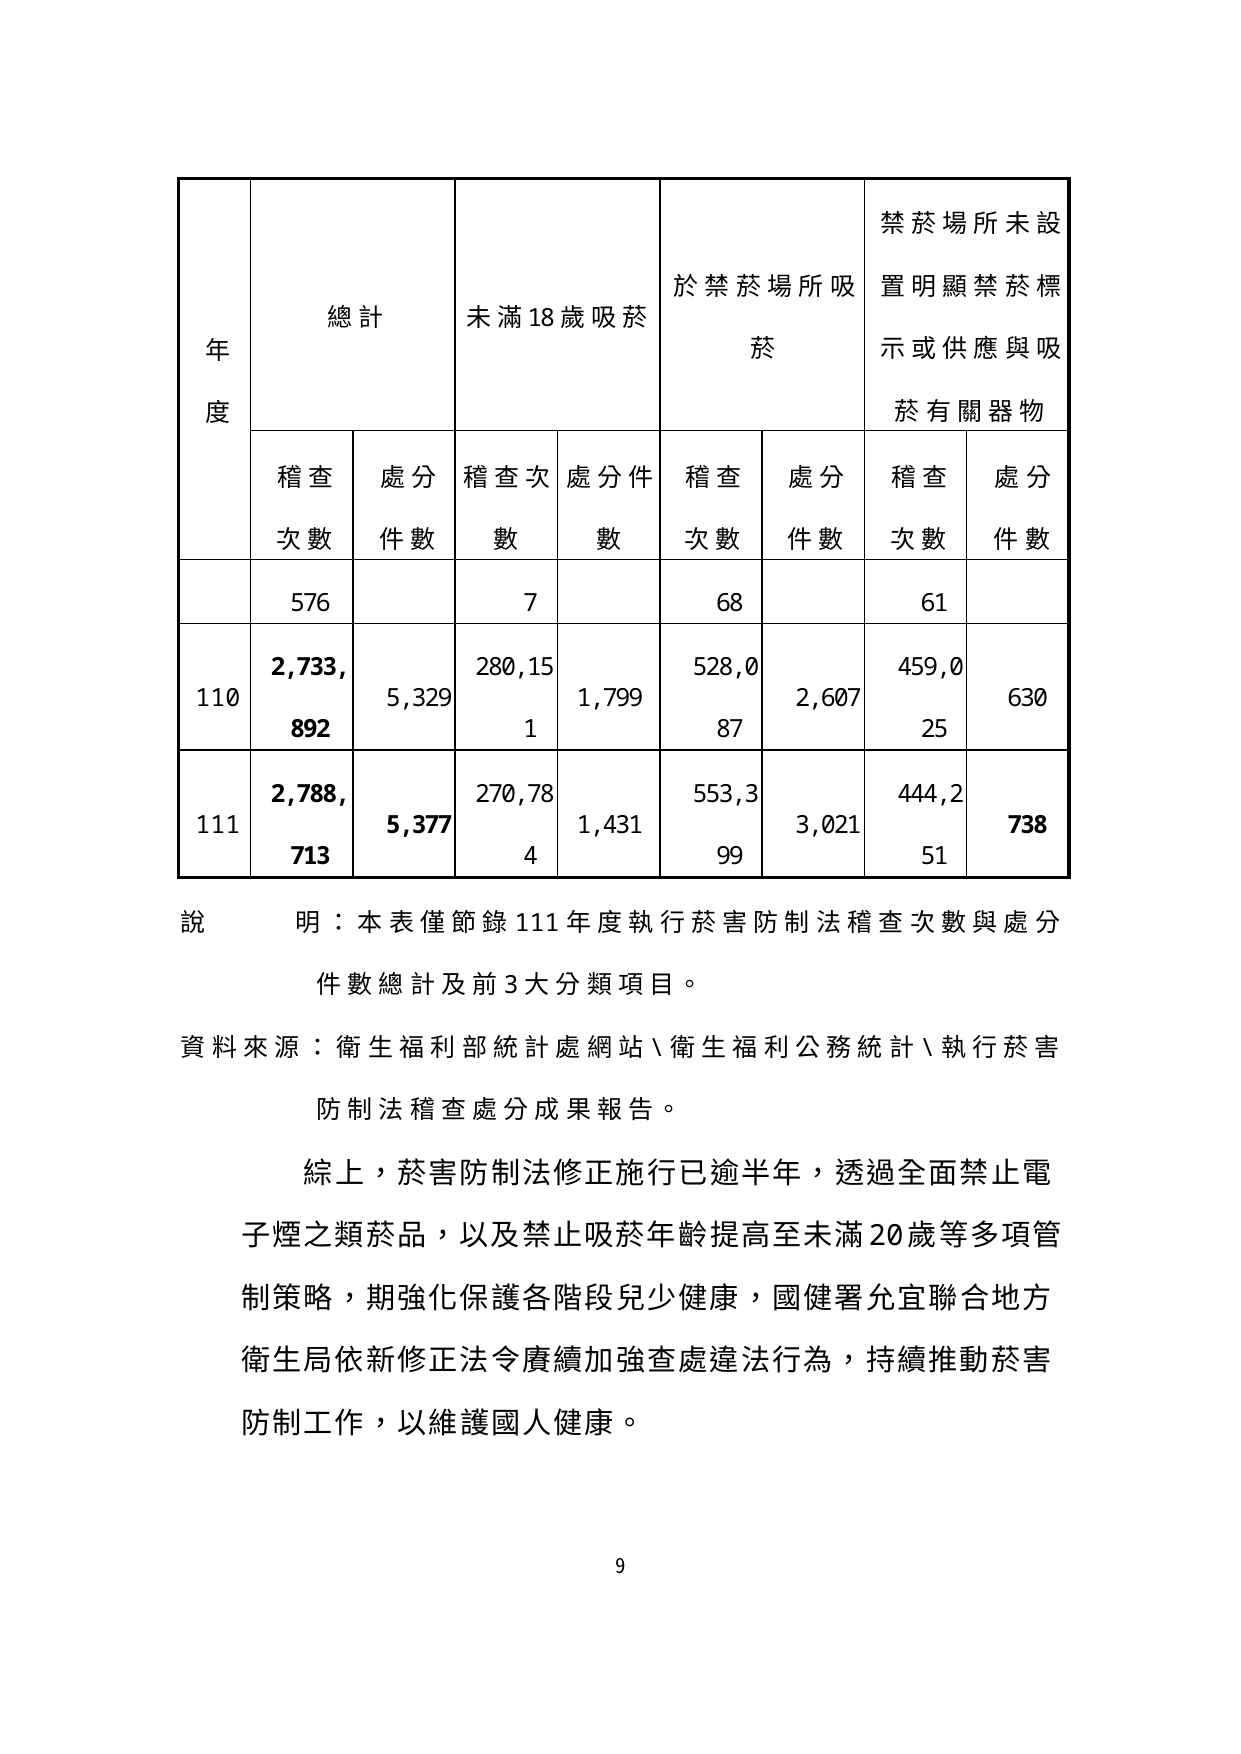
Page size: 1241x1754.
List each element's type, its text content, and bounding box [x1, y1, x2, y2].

table_cell 處分件數 [558, 431, 659, 558]
table_cell 處分件數 [763, 431, 864, 558]
table_cell 稽查次數 [251, 431, 352, 558]
table_cell 稽查次數 [661, 431, 761, 558]
table_cell 528,087 [661, 624, 761, 749]
table_cell 2,788,713 [251, 751, 352, 876]
table_cell 2,733,892 [251, 624, 352, 749]
table_cell [967, 560, 1067, 622]
table_cell 444,251 [865, 751, 966, 876]
table_header 總計 [251, 180, 454, 430]
table_cell 5,377 [354, 751, 454, 876]
table_cell 738 [967, 751, 1067, 876]
table_cell 稽查次數 [456, 431, 557, 558]
table_cell 459,025 [865, 624, 966, 749]
text 綜上，菸害防制法修正施行已逾半年，透過全面禁止電子煙之類菸品，以及禁止吸菸年齡提高至未滿20歲等多項管制策略，期強化保護各階段兒少健康，國健署允宜聯合地方衛生局依新修正法令賡續加強查處違法行為，持續推動菸害防制工作，以維護國人健康。 [236, 1129, 1063, 1441]
table_cell 630 [967, 624, 1067, 749]
table_cell 576 [251, 560, 352, 622]
table_cell 111 [180, 751, 250, 876]
table_cell [558, 560, 659, 622]
table_header 於禁菸場所吸菸 [661, 180, 864, 430]
table_cell 68 [661, 560, 761, 622]
table_cell [354, 560, 454, 622]
table_cell 1,431 [558, 751, 659, 876]
table_cell 1,799 [558, 624, 659, 749]
table_cell 處分件數 [354, 431, 454, 558]
text 說 明：本表僅節錄111年度執行菸害防制法稽查次數與處分件數總計及前3大分類項目。 [177, 879, 1063, 1004]
table_cell 553,399 [661, 751, 761, 876]
table_cell 稽查次數 [865, 431, 966, 558]
table_cell [763, 560, 864, 622]
table_cell 270,784 [456, 751, 557, 876]
table_cell 處分件數 [967, 431, 1067, 558]
table_header 未滿18歲吸菸 [456, 180, 659, 430]
table_cell 61 [865, 560, 966, 622]
table_cell 5,329 [354, 624, 454, 749]
table_cell 3,021 [763, 751, 864, 876]
table_cell 7 [456, 560, 557, 622]
table_cell 110 [180, 624, 250, 749]
table_cell 280,151 [456, 624, 557, 749]
table_header 年度 [180, 180, 250, 558]
table_cell 2,607 [763, 624, 864, 749]
text 資料來源：衛生福利部統計處網站\衛生福利公務統計\執行菸害防制法稽查處分成果報告。 [177, 1004, 1063, 1129]
table_cell [180, 560, 250, 622]
table_header 禁菸場所未設置明顯禁菸標示或供應與吸菸有關器物 [865, 180, 1067, 430]
